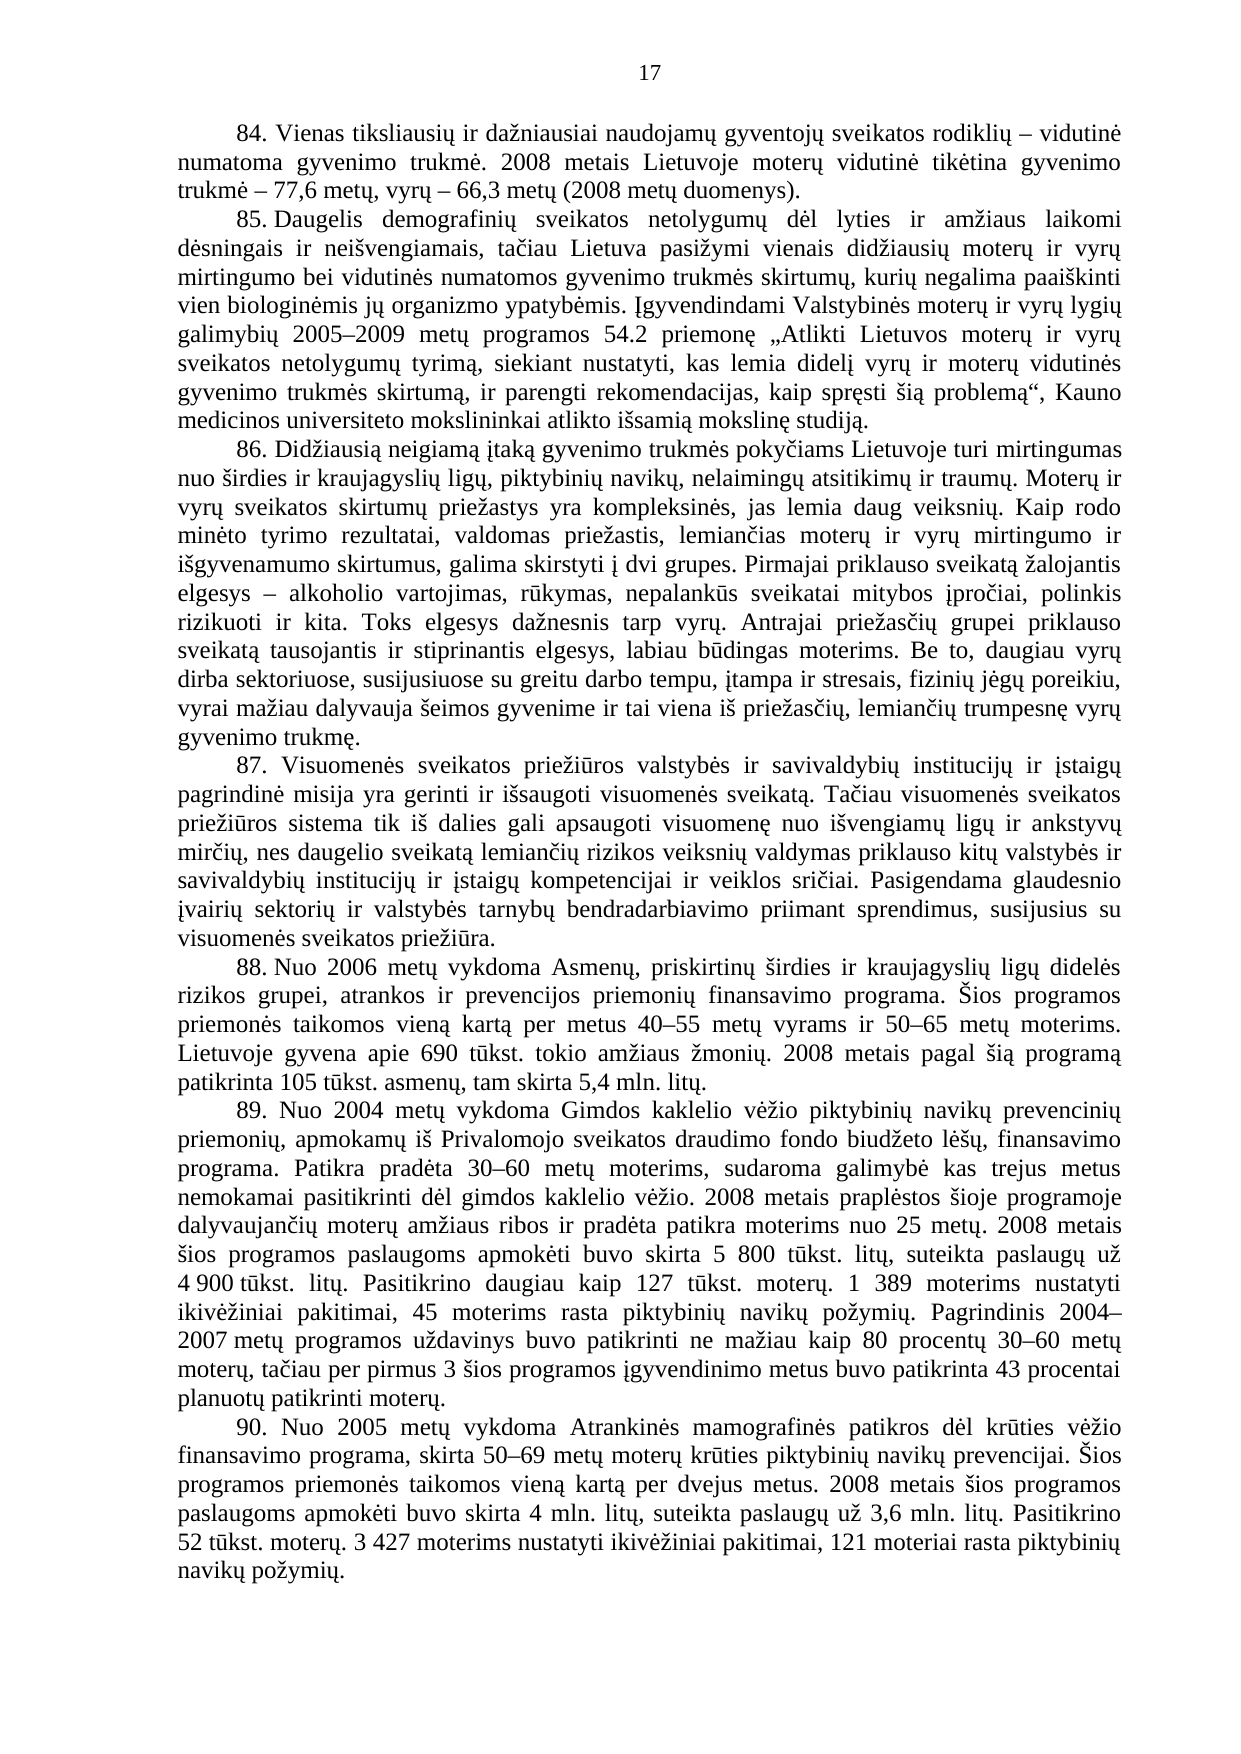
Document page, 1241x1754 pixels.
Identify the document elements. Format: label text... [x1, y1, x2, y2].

text 84. Vienas tiksliausių ir dažniausiai naudojamų gyventojų sveikatos rodiklių – vidutinė numatoma gyvenimo trukmė. 2008 metais Lietuvoje moterų vidutinė tikėtina gyvenimo trukmė – 77,6 metų, vyrų – 66,3 metų (2008 metų duomenys). [177, 118, 1122, 204]
text 86. Didžiausią neigiamą įtaką gyvenimo trukmės pokyčiams Lietuvoje turi mirtingumas nuo širdies ir kraujagyslių ligų, piktybinių navikų, nelaimingų atsitikimų ir traumų. Moterų ir vyrų sveikatos skirtumų priežastys yra kompleksinės, jas lemia daug veiksnių. Kaip rodo minėto tyrimo rezultatai, valdomas priežastis, lemiančias moterų ir vyrų mirtingumo ir išgyvenamumo skirtumus, galima skirstyti į dvi grupes. Pirmajai priklauso sveikatą žalojantis elgesys – alkoholio vartojimas, rūkymas, nepalankūs sveikatai mitybos įpročiai, polinkis rizikuoti ir kita. Toks elgesys dažnesnis tarp vyrų. Antrajai priežasčių grupei priklauso sveikatą tausojantis ir stiprinantis elgesys, labiau būdingas moterims. Be to, daugiau vyrų dirba sektoriuose, susijusiuose su greitu darbo tempu, įtampa ir stresais, fizinių jėgų poreikiu, vyrai mažiau dalyvauja šeimos gyvenime ir tai viena iš priežasčių, lemiančių trumpesnę vyrų gyvenimo trukmę. [177, 434, 1122, 751]
text 90. Nuo 2005 metų vykdoma Atrankinės mamografinės patikros dėl krūties vėžio finansavimo programa, skirta 50–69 metų moterų krūties piktybinių navikų prevencijai. Šios programos priemonės taikomos vieną kartą per dvejus metus. 2008 metais šios programos paslaugoms apmokėti buvo skirta 4 mln. litų, suteikta paslaugų už 3,6 mln. litų. Pasitikrino 52 tūkst. moterų. 3 427 moterims nustatyti ikivėžiniai pakitimai, 121 moteriai rasta piktybinių navikų požymių. [177, 1412, 1122, 1584]
text 88. Nuo 2006 metų vykdoma Asmenų, priskirtinų širdies ir kraujagyslių ligų didelės rizikos grupei, atrankos ir prevencijos priemonių finansavimo programa. Šios programos priemonės taikomos vieną kartą per metus 40–55 metų vyrams ir 50–65 metų moterims. Lietuvoje gyvena apie 690 tūkst. tokio amžiaus žmonių. 2008 metais pagal šią programą patikrinta 105 tūkst. asmenų, tam skirta 5,4 mln. litų. [177, 952, 1122, 1096]
text 85. Daugelis demografinių sveikatos netolygumų dėl lyties ir amžiaus laikomi dėsningais ir neišvengiamais, tačiau Lietuva pasižymi vienais didžiausių moterų ir vyrų mirtingumo bei vidutinės numatomos gyvenimo trukmės skirtumų, kurių negalima paaiškinti vien biologinėmis jų organizmo ypatybėmis. Įgyvendindami Valstybinės moterų ir vyrų lygių galimybių 2005–2009 metų programos 54.2 priemonę „Atlikti Lietuvos moterų ir vyrų sveikatos netolygumų tyrimą, siekiant nustatyti, kas lemia didelį vyrų ir moterų vidutinės gyvenimo trukmės skirtumą, ir parengti rekomendacijas, kaip spręsti šią problemą“, Kauno medicinos universiteto mokslininkai atlikto išsamią mokslinę studiją. [177, 204, 1122, 434]
text 89. Nuo 2004 metų vykdoma Gimdos kaklelio vėžio piktybinių navikų prevencinių priemonių, apmokamų iš Privalomojo sveikatos draudimo fondo biudžeto lėšų, finansavimo programa. Patikra pradėta 30–60 metų moterims, sudaroma galimybė kas trejus metus nemokamai pasitikrinti dėl gimdos kaklelio vėžio. 2008 metais praplėstos šioje programoje dalyvaujančių moterų amžiaus ribos ir pradėta patikra moterims nuo 25 metų. 2008 metais šios programos paslaugoms apmokėti buvo skirta 5 800 tūkst. litų, suteikta paslaugų už 4 900 tūkst. litų. Pasitikrino daugiau kaip 127 tūkst. moterų. 1 389 moterims nustatyti ikivėžiniai pakitimai, 45 moterims rasta piktybinių navikų požymių. Pagrindinis 2004–2007 metų programos uždavinys buvo patikrinti ne mažiau kaip 80 procentų 30–60 metų moterų, tačiau per pirmus 3 šios programos įgyvendinimo metus buvo patikrinta 43 procentai planuotų patikrinti moterų. [177, 1096, 1122, 1412]
text 87. Visuomenės sveikatos priežiūros valstybės ir savivaldybių institucijų ir įstaigų pagrindinė misija yra gerinti ir išsaugoti visuomenės sveikatą. Tačiau visuomenės sveikatos priežiūros sistema tik iš dalies gali apsaugoti visuomenę nuo išvengiamų ligų ir ankstyvų mirčių, nes daugelio sveikatą lemiančių rizikos veiksnių valdymas priklauso kitų valstybės ir savivaldybių institucijų ir įstaigų kompetencijai ir veiklos sričiai. Pasigendama glaudesnio įvairių sektorių ir valstybės tarnybų bendradarbiavimo priimant sprendimus, susijusius su visuomenės sveikatos priežiūra. [177, 751, 1122, 952]
